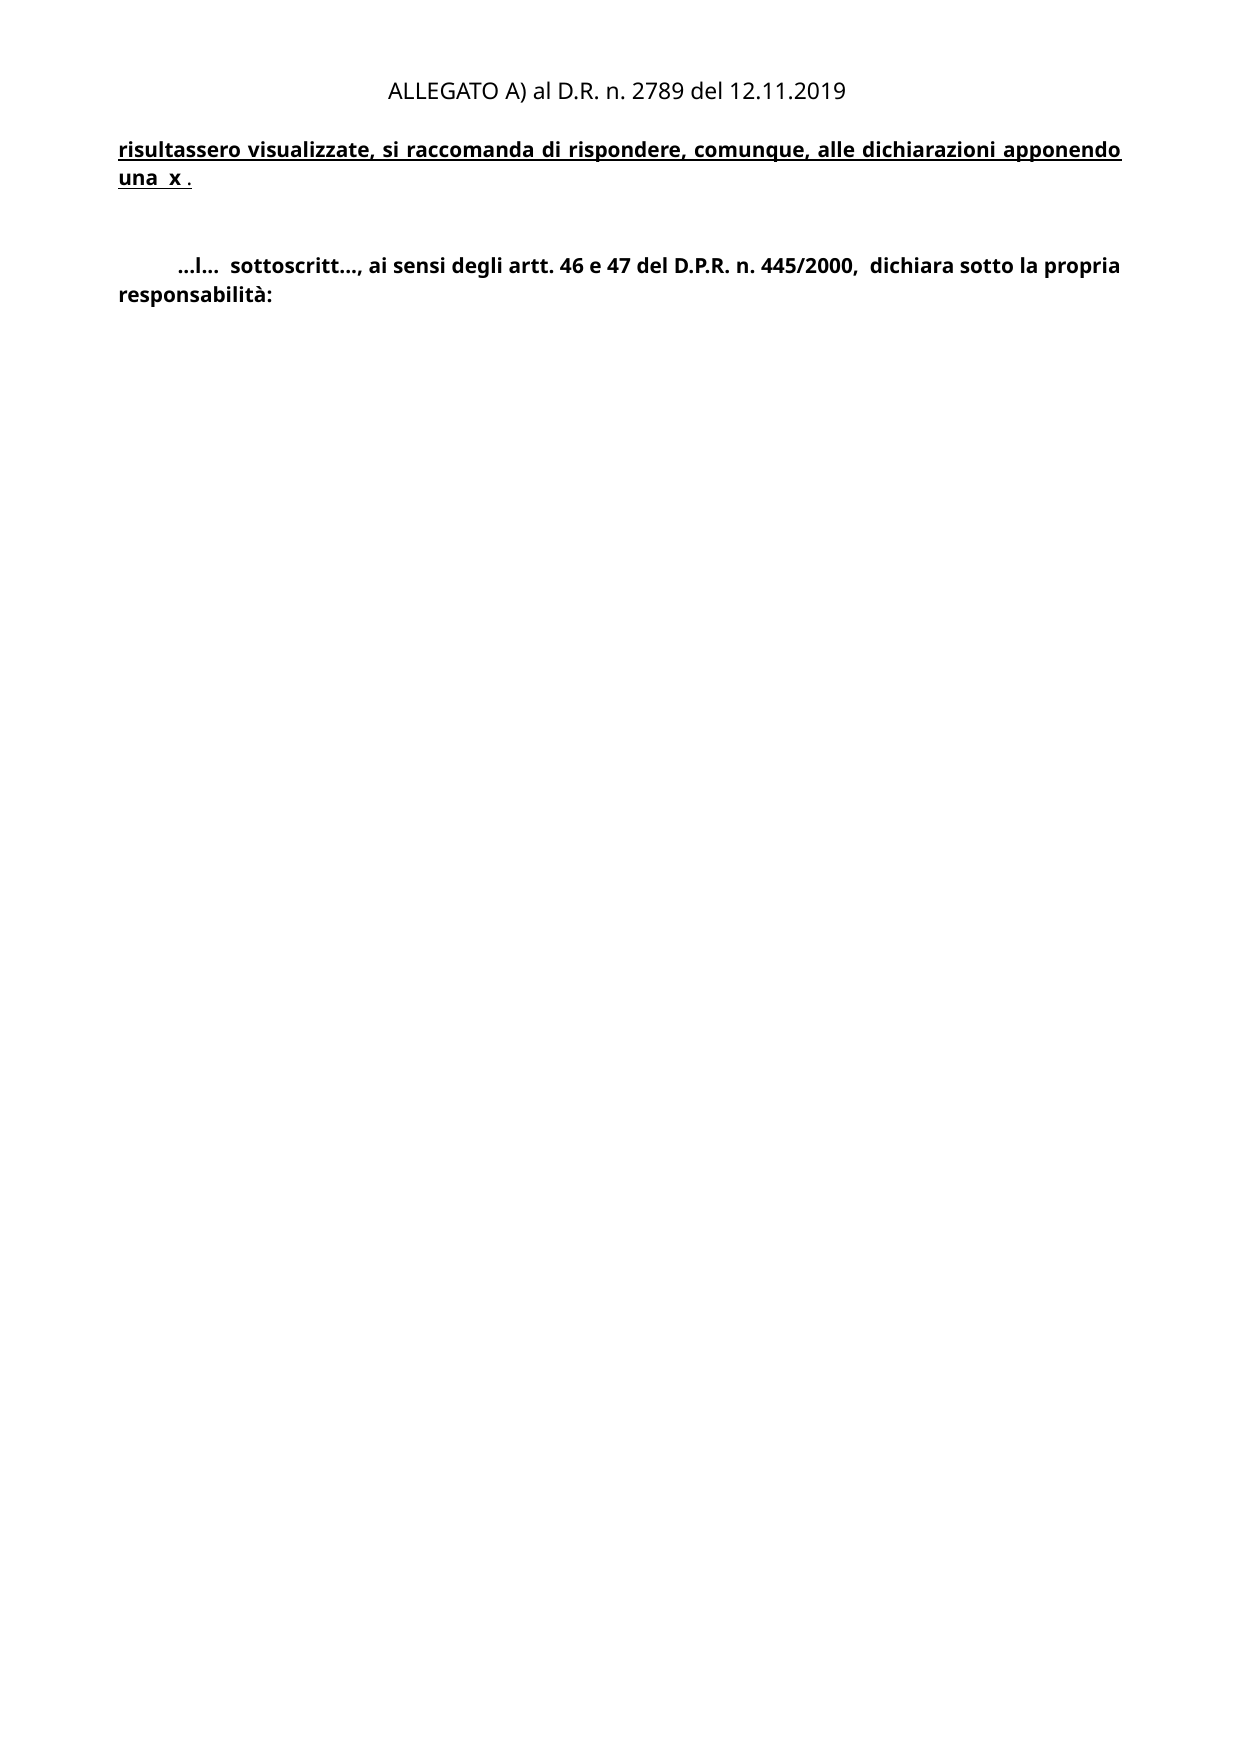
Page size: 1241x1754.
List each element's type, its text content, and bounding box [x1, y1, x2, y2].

text risultassero visualizzate, si raccomanda di rispondere, comunque, alle dichiarazioni apponendo [118, 135, 1122, 159]
text una x . [118, 161, 1122, 192]
text ...l... sottoscritt..., ai sensi degli artt. 46 e 47 del D.P.R. n. 445/2000, dichiara sotto la propria responsabilità: [118, 252, 1122, 308]
